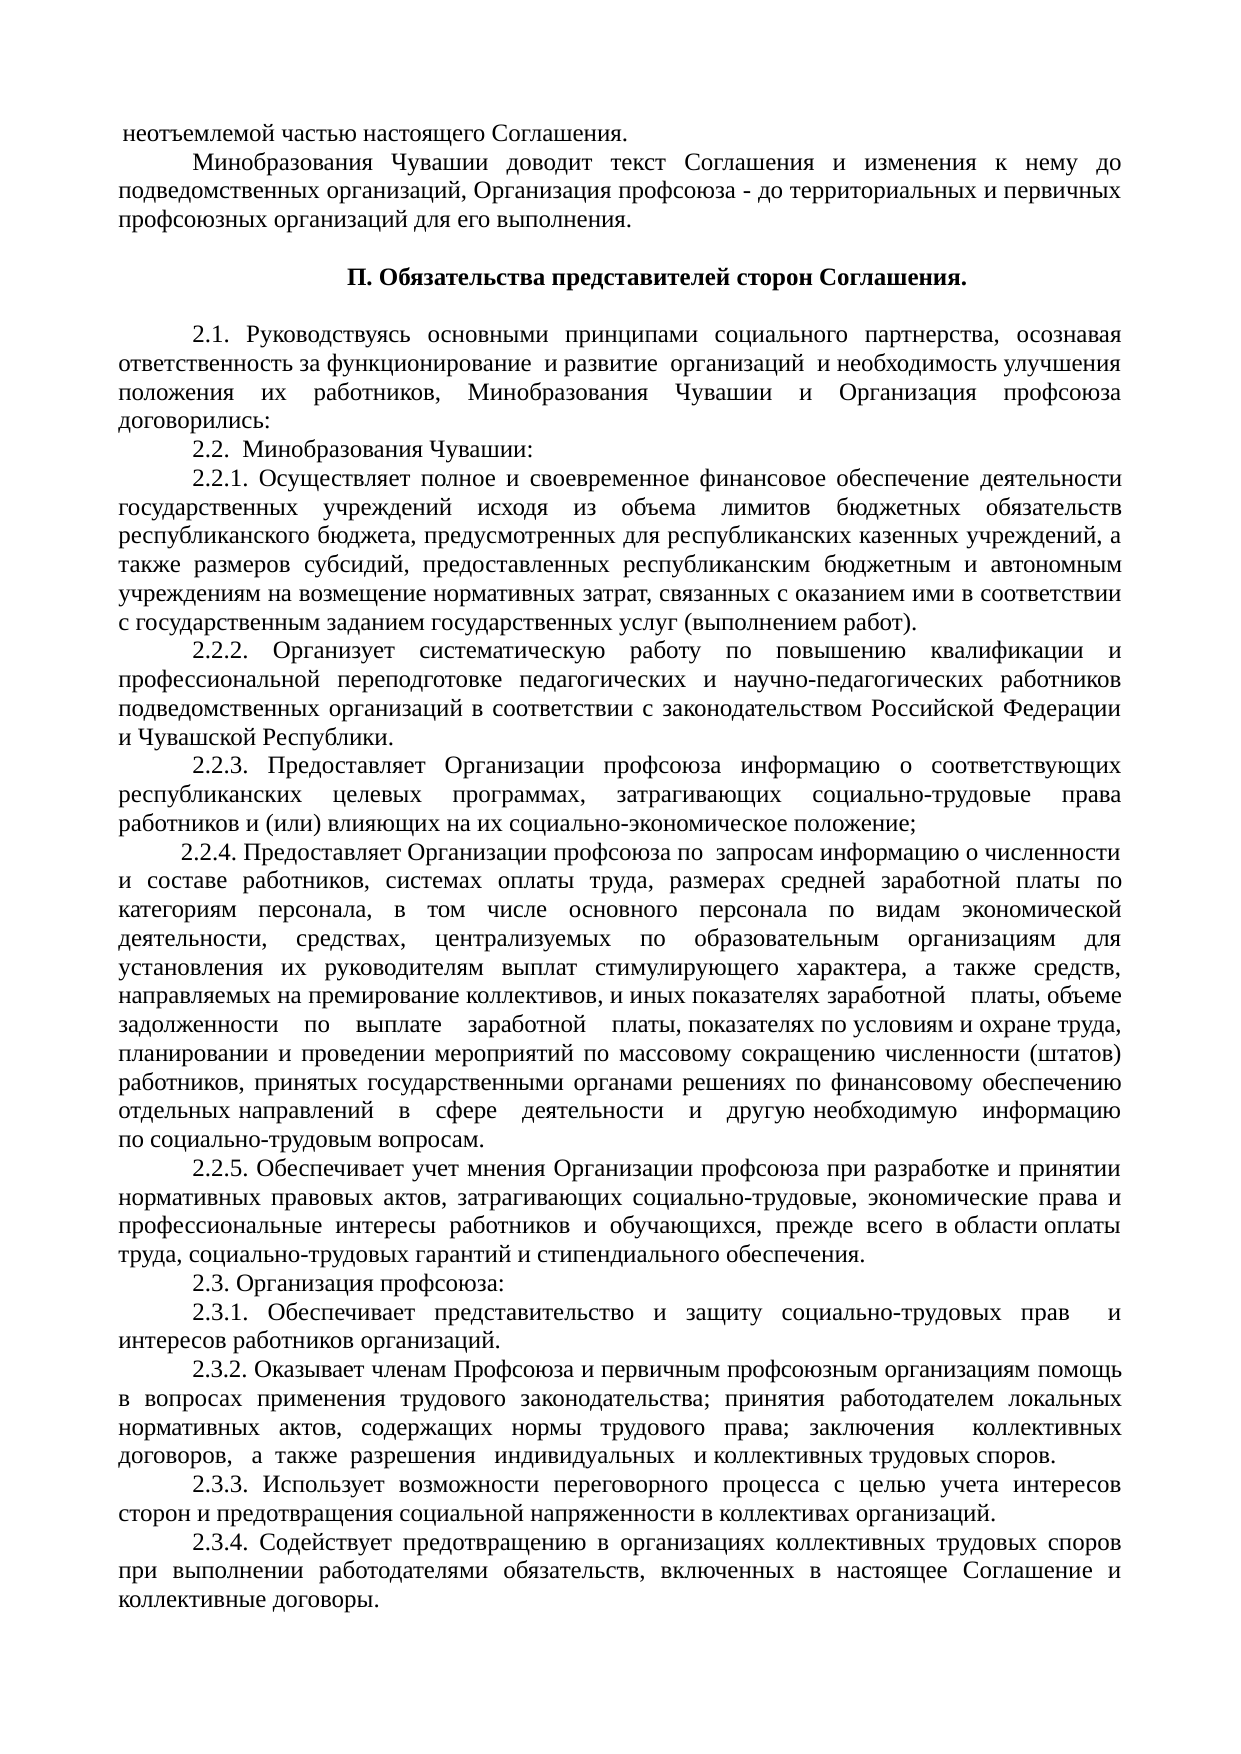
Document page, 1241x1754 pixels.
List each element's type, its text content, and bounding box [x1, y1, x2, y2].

text 2.1. Руководствуясь основными принципами социального партнерства, осознавая ответственность за функционирование и развитие организаций и необходимость улучшения положения их работников, Минобразования Чувашии и Организация профсоюза договорились: [118, 319, 1122, 434]
text 2.2.5. Обеспечивает учет мнения Организации профсоюза при разработке и принятии нормативных правовых актов, затрагивающих социально-трудовые, экономические права и профессиональные интересы работников и обучающихся, прежде всего в области оплаты труда, социально-трудовых гарантий и стипендиального обеспечения. [118, 1153, 1122, 1268]
text 2.2.4. Предоставляет Организации профсоюза по запросам информацию о численности и составе работников, системах оплаты труда, размерах средней заработной платы по категориям персонала, в том числе основного персонала по видам экономической деятельности, средствах, централизуемых по образовательным организациям для установления их руководителям выплат стимулирующего характера, а также средств, направляемых на премирование коллективов, и иных показателях заработной платы, объеме задолженности по выплате заработной платы, показателях по условиям и охране труда, планировании и проведении мероприятий по массовому сокращению численности (штатов) работников, принятых государственными органами решениях по финансовому обеспечению отдельных направлений в сфере деятельности и другую необходимую информацию по социально-трудовым вопросам. [118, 837, 1122, 1153]
text 2.3.3. Использует возможности переговорного процесса с целью учета интересов сторон и предотвращения социальной напряженности в коллективах организаций. [118, 1469, 1122, 1527]
text П. Обязательства представителей сторон Соглашения. [118, 262, 1122, 291]
text 2.3.1. Обеспечивает представительство и защиту социально-трудовых прав и интересов работников организаций. [118, 1297, 1122, 1354]
text 2.2.1. Осуществляет полное и своевременное финансовое обеспечение деятельности государственных учреждений исходя из объема лимитов бюджетных обязательств республиканского бюджета, предусмотренных для республиканских казенных учреждений, а также размеров субсидий, предоставленных республиканским бюджетным и автономным учреждениям на возмещение нормативных затрат, связанных с оказанием ими в соответствии с государственным заданием государственных услуг (выполнением работ). [118, 463, 1122, 636]
text 2.2.2. Организует систематическую работу по повышению квалификации и профессиональной переподготовке педагогических и научно-педагогических работников подведомственных организаций в соответствии с законодательством Российской Федерации и Чувашской Республики. [118, 636, 1122, 751]
text 2.3.4. Содействует предотвращению в организациях коллективных трудовых споров при выполнении работодателями обязательств, включенных в настоящее Соглашение и коллективные договоры. [118, 1527, 1122, 1613]
text 2.2.3. Предоставляет Организации профсоюза информацию о соответствующих республиканских целевых программах, затрагивающих социально-трудовые права работников и (или) влияющих на их социально-экономическое положение; [118, 751, 1122, 837]
text Минобразования Чувашии доводит текст Соглашения и изменения к нему до подведомственных организаций, Организация профсоюза - до территориальных и первичных профсоюзных организаций для его выполнения. [118, 147, 1122, 233]
text неотъемлемой частью настоящего Соглашения. [122, 118, 1122, 147]
text 2.2. Минобразования Чувашии: [118, 434, 1122, 463]
text 2.3.2. Оказывает членам Профсоюза и первичным профсоюзным организациям помощь в вопросах применения трудового законодательства; принятия работодателем локальных нормативных актов, содержащих нормы трудового права; заключения коллективных договоров, а также разрешения индивидуальных и коллективных трудовых споров. [118, 1354, 1122, 1469]
text 2.3. Организация профсоюза: [118, 1268, 1122, 1297]
